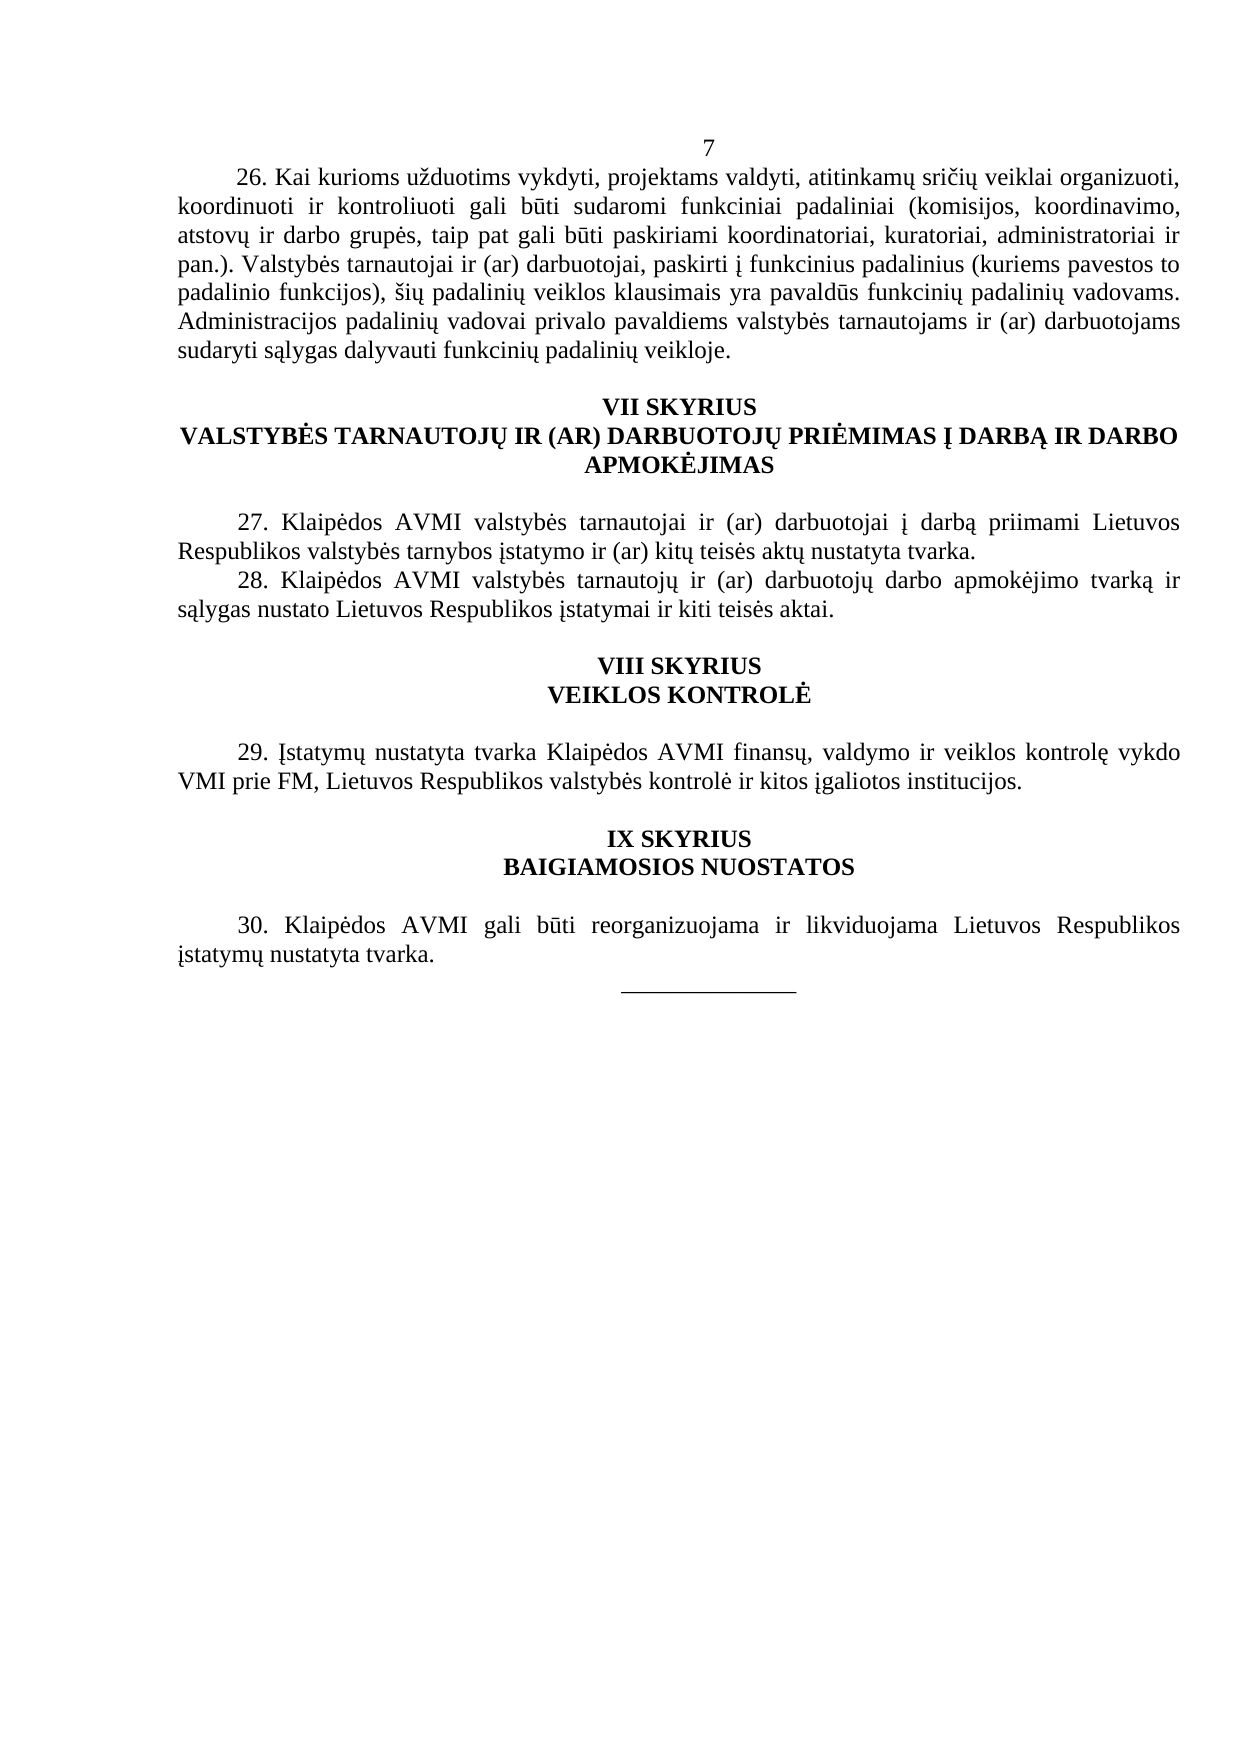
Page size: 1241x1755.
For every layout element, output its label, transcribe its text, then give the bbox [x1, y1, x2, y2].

text Ix skyrius [177, 824, 1181, 852]
text 27. Klaipėdos AVMI valstybės tarnautojai ir (ar) darbuotojai į darbą priimami Lietuvos Respublikos valstybės tarnybos įstatymo ir (ar) kitų teisės aktų nustatyta tvarka. [177, 507, 1181, 565]
text 30. Klaipėdos AVMI gali būti reorganizuojama ir likviduojama Lietuvos Respublikos įstatymų nustatyta tvarka. [177, 910, 1181, 967]
text ______________ [177, 967, 1181, 996]
text 26. Kai kurioms užduotims vykdyti, projektams valdyti, atitinkamų sričių veiklai organizuoti, koordinuoti ir kontroliuoti gali būti sudaromi funkciniai padaliniai (komisijos, koordinavimo, atstovų ir darbo grupės, taip pat gali būti paskiriami koordinatoriai, kuratoriai, administratoriai ir pan.). Valstybės tarnautojai ir (ar) darbuotojai, paskirti į funkcinius padalinius (kuriems pavestos to padalinio funkcijos), šių padalinių veiklos klausimais yra pavaldūs funkcinių padalinių vadovams. Administracijos padalinių vadovai privalo pavaldiems valstybės tarnautojams ir (ar) darbuotojams sudaryti sąlygas dalyvauti funkcinių padalinių veikloje. [177, 162, 1181, 364]
text veiklos kontrolė [177, 680, 1181, 709]
text Baigiamosios nuostatos [177, 852, 1181, 881]
text 28. Klaipėdos AVMI valstybės tarnautojų ir (ar) darbuotojų darbo apmokėjimo tvarką ir sąlygas nustato Lietuvos Respublikos įstatymai ir kiti teisės aktai. [177, 565, 1181, 622]
text 29. Įstatymų nustatyta tvarka Klaipėdos AVMI finansų, valdymo ir veiklos kontrolę vykdo VMI prie FM, Lietuvos Respublikos valstybės kontrolė ir kitos įgaliotos institucijos. [177, 737, 1181, 795]
text VIII skyrius [177, 651, 1181, 680]
text VALSTYBĖS TARNAUTOJŲ IR (AR) Darbuotojų priėmimAS į darbą ir Darbo apmokėjimAS [177, 421, 1181, 479]
text vii skyrius [177, 392, 1181, 421]
